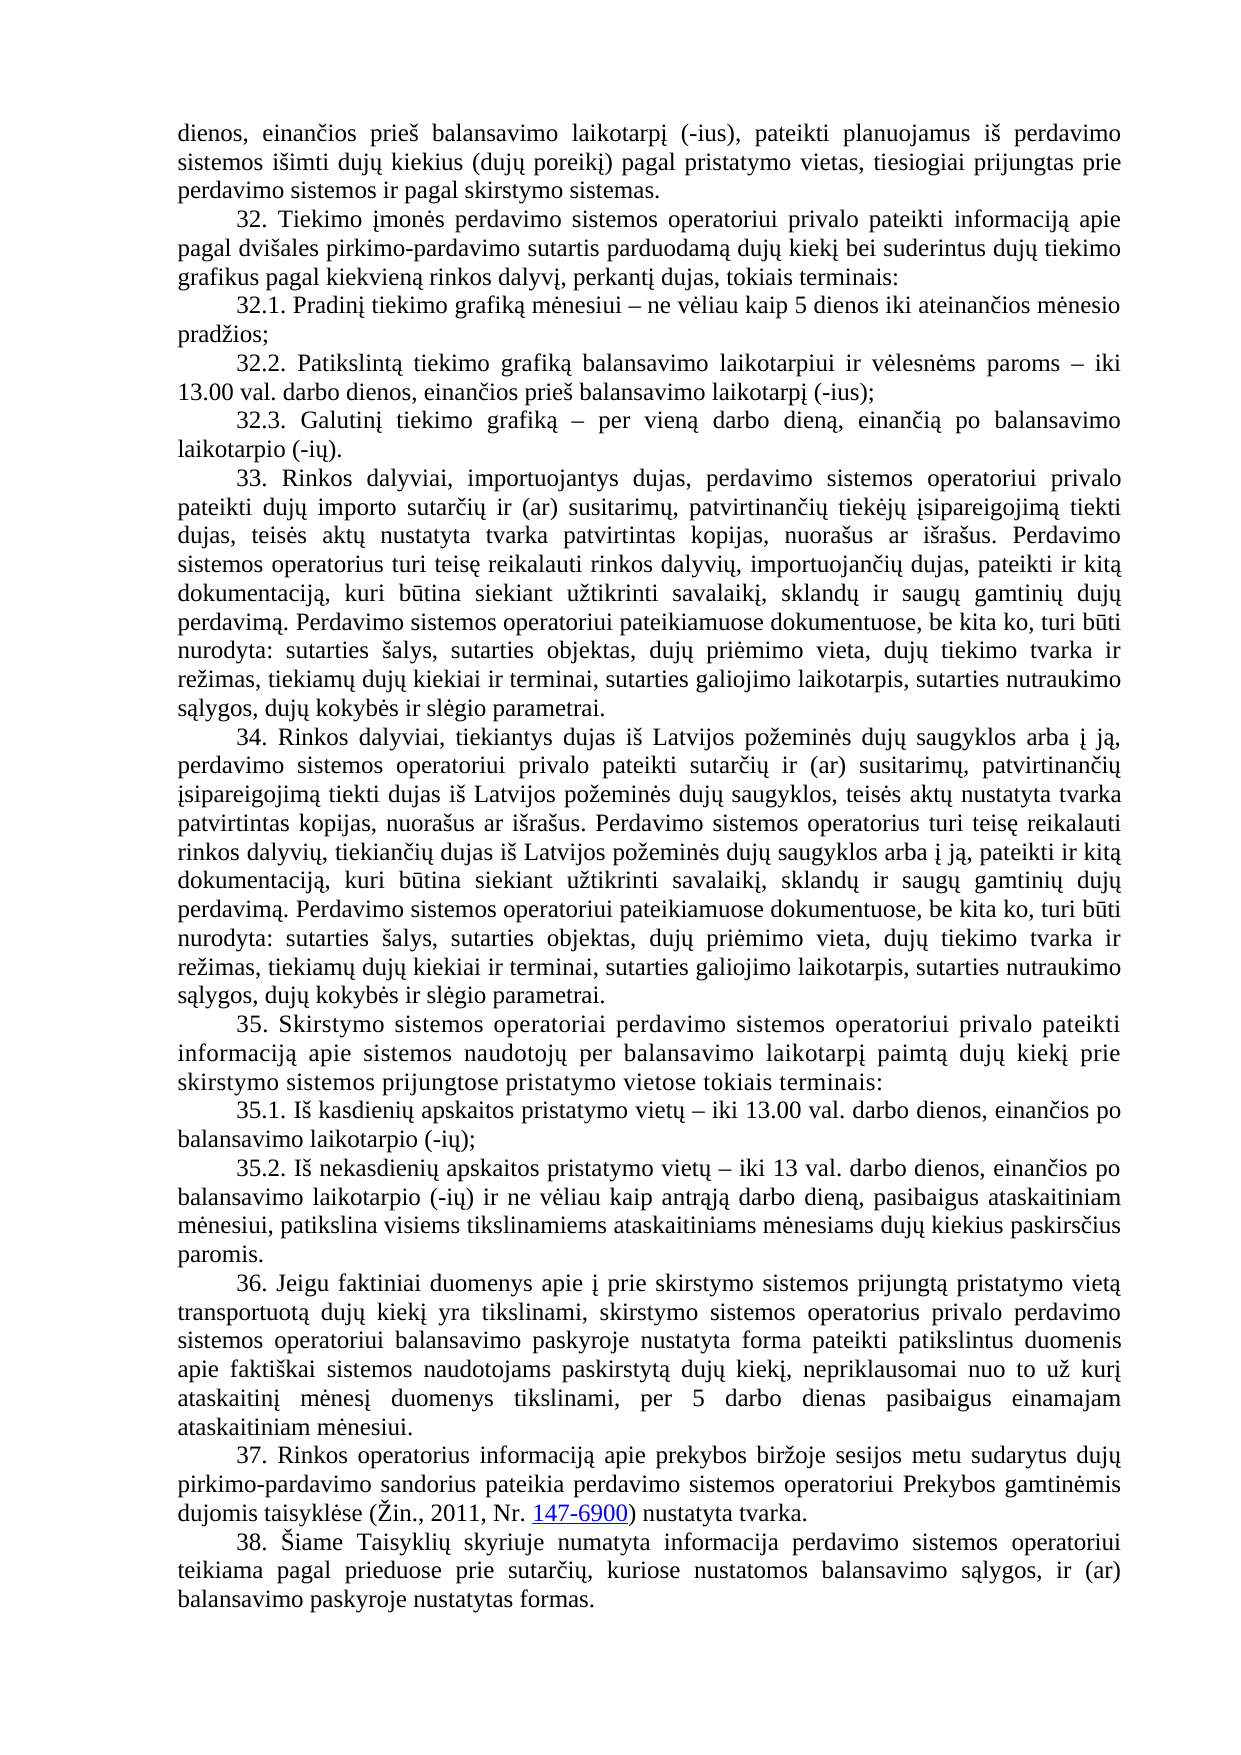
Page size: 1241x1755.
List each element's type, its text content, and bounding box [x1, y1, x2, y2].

text 36. Jeigu faktiniai duomenys apie į prie skirstymo sistemos prijungtą pristatymo vietą transportuotą dujų kiekį yra tikslinami, skirstymo sistemos operatorius privalo perdavimo sistemos operatoriui balansavimo paskyroje nustatyta forma pateikti patikslintus duomenis apie faktiškai sistemos naudotojams paskirstytą dujų kiekį, nepriklausomai nuo to už kurį ataskaitinį mėnesį duomenys tikslinami, per 5 darbo dienas pasibaigus einamajam ataskaitiniam mėnesiui. [177, 1268, 1122, 1441]
text 35.1. Iš kasdienių apskaitos pristatymo vietų – iki 13.00 val. darbo dienos, einančios po balansavimo laikotarpio (-ių); [177, 1096, 1122, 1153]
text 32.3. Galutinį tiekimo grafiką – per vieną darbo dieną, einančią po balansavimo laikotarpio (-ių). [177, 406, 1122, 463]
text 35.2. Iš nekasdienių apskaitos pristatymo vietų – iki 13 val. darbo dienos, einančios po balansavimo laikotarpio (-ių) ir ne vėliau kaip antrąją darbo dieną, pasibaigus ataskaitiniam mėnesiui, patikslina visiems tikslinamiems ataskaitiniams mėnesiams dujų kiekius paskirsčius paromis. [177, 1153, 1122, 1268]
text dienos, einančios prieš balansavimo laikotarpį (-ius), pateikti planuojamus iš perdavimo sistemos išimti dujų kiekius (dujų poreikį) pagal pristatymo vietas, tiesiogiai prijungtas prie perdavimo sistemos ir pagal skirstymo sistemas. [177, 118, 1122, 204]
text 37. Rinkos operatorius informaciją apie prekybos biržoje sesijos metu sudarytus dujų pirkimo-pardavimo sandorius pateikia perdavimo sistemos operatoriui Prekybos gamtinėmis dujomis taisyklėse (Žin., 2011, Nr. 147-6900) nustatyta tvarka. [177, 1441, 1122, 1527]
text 38. Šiame Taisyklių skyriuje numatyta informacija perdavimo sistemos operatoriui teikiama pagal prieduose prie sutarčių, kuriose nustatomos balansavimo sąlygos, ir (ar) balansavimo paskyroje nustatytas formas. [177, 1527, 1122, 1613]
text 34. Rinkos dalyviai, tiekiantys dujas iš Latvijos požeminės dujų saugyklos arba į ją, perdavimo sistemos operatoriui privalo pateikti sutarčių ir (ar) susitarimų, patvirtinančių įsipareigojimą tiekti dujas iš Latvijos požeminės dujų saugyklos, teisės aktų nustatyta tvarka patvirtintas kopijas, nuorašus ar išrašus. Perdavimo sistemos operatorius turi teisę reikalauti rinkos dalyvių, tiekiančių dujas iš Latvijos požeminės dujų saugyklos arba į ją, pateikti ir kitą dokumentaciją, kuri būtina siekiant užtikrinti savalaikį, sklandų ir saugų gamtinių dujų perdavimą. Perdavimo sistemos operatoriui pateikiamuose dokumentuose, be kita ko, turi būti nurodyta: sutarties šalys, sutarties objektas, dujų priėmimo vieta, dujų tiekimo tvarka ir režimas, tiekiamų dujų kiekiai ir terminai, sutarties galiojimo laikotarpis, sutarties nutraukimo sąlygos, dujų kokybės ir slėgio parametrai. [177, 722, 1122, 1009]
text 32.2. Patikslintą tiekimo grafiką balansavimo laikotarpiui ir vėlesnėms paroms – iki 13.00 val. darbo dienos, einančios prieš balansavimo laikotarpį (-ius); [177, 348, 1122, 406]
text 35. Skirstymo sistemos operatoriai perdavimo sistemos operatoriui privalo pateikti informaciją apie sistemos naudotojų per balansavimo laikotarpį paimtą dujų kiekį prie skirstymo sistemos prijungtose pristatymo vietose tokiais terminais: [177, 1009, 1122, 1096]
text 32. Tiekimo įmonės perdavimo sistemos operatoriui privalo pateikti informaciją apie pagal dvišales pirkimo-pardavimo sutartis parduodamą dujų kiekį bei suderintus dujų tiekimo grafikus pagal kiekvieną rinkos dalyvį, perkantį dujas, tokiais terminais: [177, 204, 1122, 291]
text 32.1. Pradinį tiekimo grafiką mėnesiui – ne vėliau kaip 5 dienos iki ateinančios mėnesio pradžios; [177, 291, 1122, 348]
text 33. Rinkos dalyviai, importuojantys dujas, perdavimo sistemos operatoriui privalo pateikti dujų importo sutarčių ir (ar) susitarimų, patvirtinančių tiekėjų įsipareigojimą tiekti dujas, teisės aktų nustatyta tvarka patvirtintas kopijas, nuorašus ar išrašus. Perdavimo sistemos operatorius turi teisę reikalauti rinkos dalyvių, importuojančių dujas, pateikti ir kitą dokumentaciją, kuri būtina siekiant užtikrinti savalaikį, sklandų ir saugų gamtinių dujų perdavimą. Perdavimo sistemos operatoriui pateikiamuose dokumentuose, be kita ko, turi būti nurodyta: sutarties šalys, sutarties objektas, dujų priėmimo vieta, dujų tiekimo tvarka ir režimas, tiekiamų dujų kiekiai ir terminai, sutarties galiojimo laikotarpis, sutarties nutraukimo sąlygos, dujų kokybės ir slėgio parametrai. [177, 463, 1122, 722]
